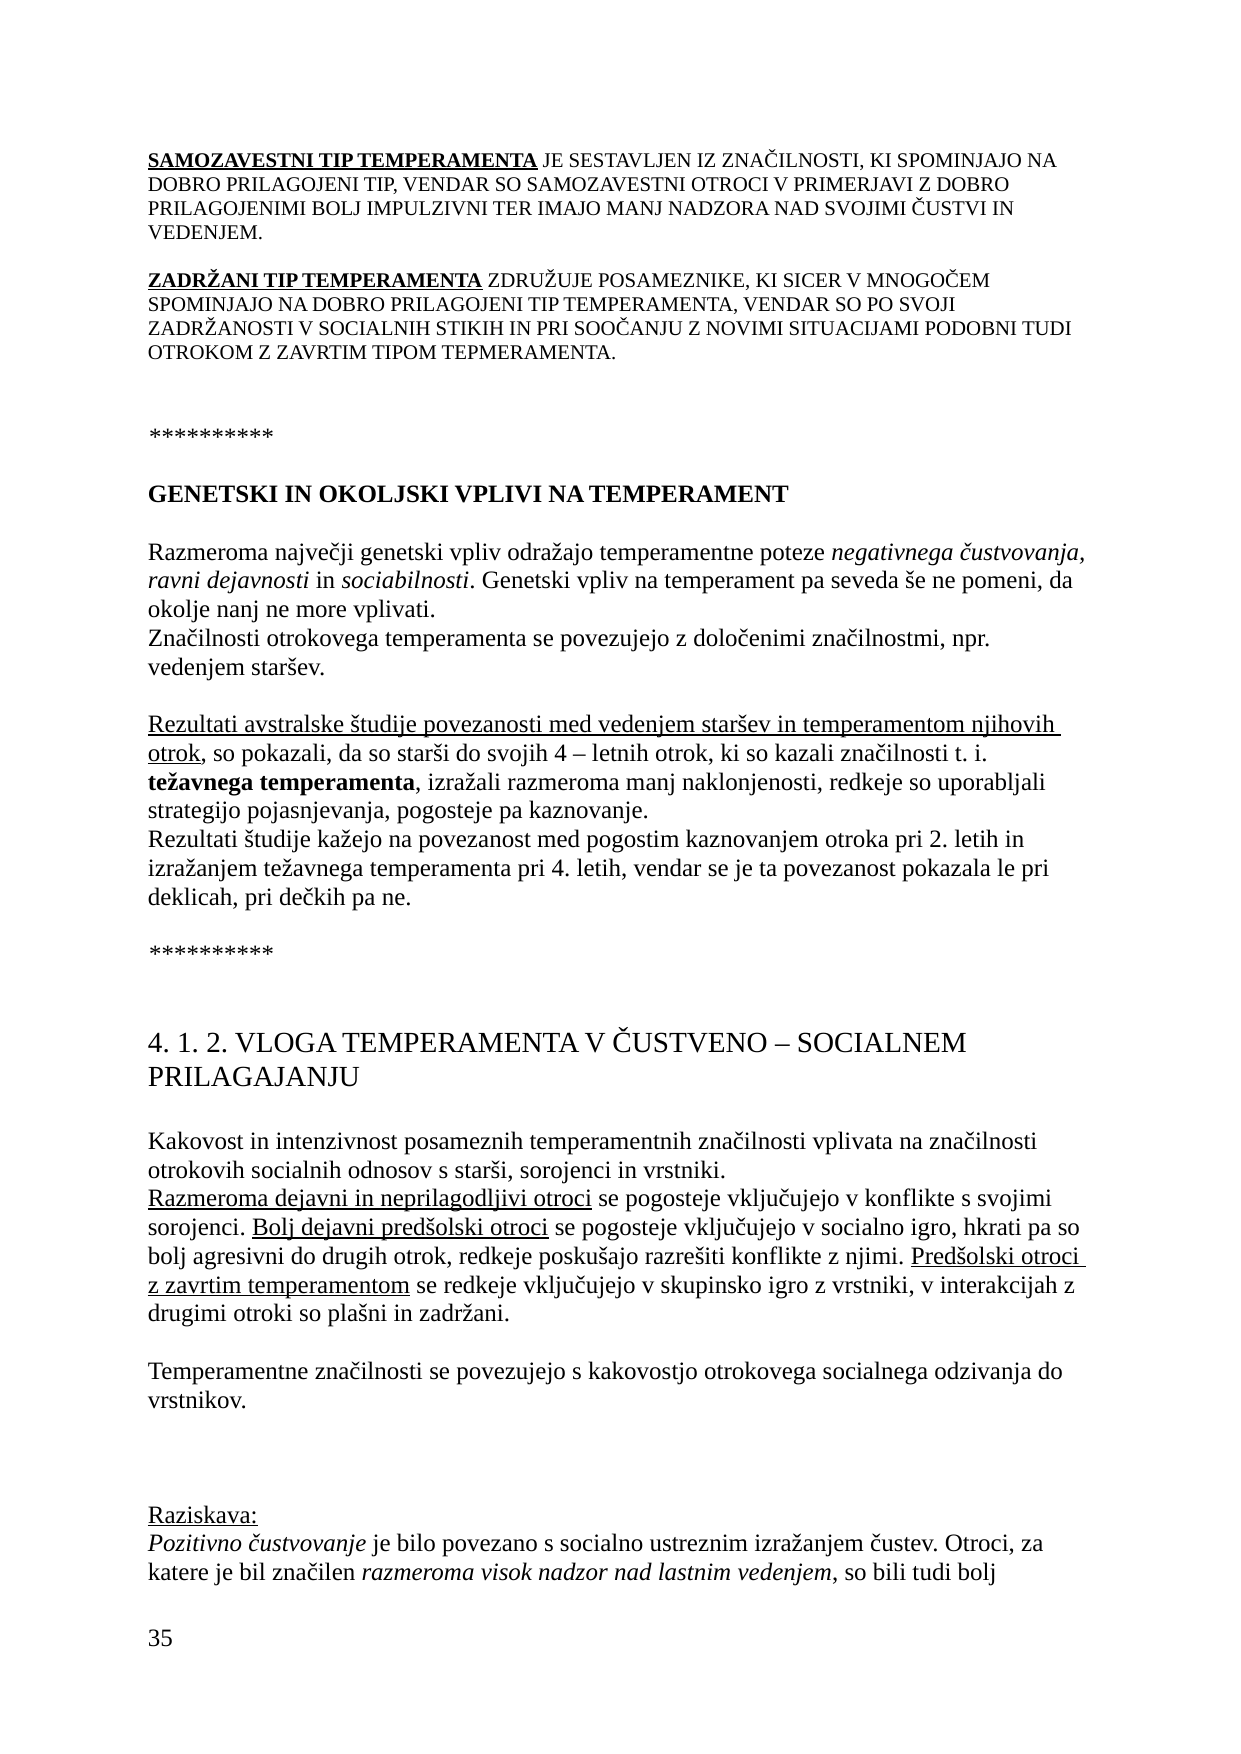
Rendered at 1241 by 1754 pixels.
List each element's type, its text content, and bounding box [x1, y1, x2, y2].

text Pozitivno čustvovanje je bilo povezano s socialno ustreznim izražanjem čustev. Otroci, za katere je bil značilen razmeroma visok nadzor nad lastnim vedenjem, so bili tudi bolj [148, 1528, 1093, 1586]
text Kakovost in intenzivnost posameznih temperamentnih značilnosti vplivata na značilnosti otrokovih socialnih odnosov s starši, sorojenci in vrstniki. [148, 1126, 1093, 1183]
text ZADRŽANI TIP TEMPERAMENTA ZDRUŽUJE POSAMEZNIKE, KI SICER V MNOGOČEM SPOMINJAJO NA DOBRO PRILAGOJENI TIP TEMPERAMENTA, VENDAR SO PO SVOJI ZADRŽANOSTI V SOCIALNIH STIKIH IN PRI SOOČANJU Z NOVIMI SITUACIJAMI PODOBNI TUDI OTROKOM Z ZAVRTIM TIPOM TEPMERAMENTA. [148, 268, 1093, 364]
text Razmeroma dejavni in neprilagodljivi otroci se pogosteje vključujejo v konflikte s svojimi sorojenci. Bolj dejavni predšolski otroci se pogosteje vključujejo v socialno igro, hkrati pa so bolj agresivni do drugih otrok, redkeje poskušajo razrešiti konflikte z njimi. Predšolski otroci z zavrtim temperamentom se redkeje vključujejo v skupinsko igro z vrstniki, v interakcijah z drugimi otroki so plašni in zadržani. [148, 1183, 1093, 1327]
text SAMOZAVESTNI TIP TEMPERAMENTA JE SESTAVLJEN IZ ZNAČILNOSTI, KI SPOMINJAJO NA DOBRO PRILAGOJENI TIP, VENDAR SO SAMOZAVESTNI OTROCI V PRIMERJAVI Z DOBRO PRILAGOJENIMI BOLJ IMPULZIVNI TER IMAJO MANJ NADZORA NAD SVOJIMI ČUSTVI IN VEDENJEM. [148, 148, 1093, 244]
text Rezultati avstralske študije povezanosti med vedenjem staršev in temperamentom njihovih otrok, so pokazali, da so starši do svojih 4 – letnih otrok, ki so kazali značilnosti t. i. težavnega temperamenta, izražali razmeroma manj naklonjenosti, redkeje so uporabljali strategijo pojasnjevanja, pogosteje pa kaznovanje. [148, 709, 1093, 824]
text Razmeroma največji genetski vpliv odražajo temperamentne poteze negativnega čustvovanja, ravni dejavnosti in sociabilnosti. Genetski vpliv na temperament pa seveda še ne pomeni, da okolje nanj ne more vplivati. [148, 537, 1093, 623]
text Temperamentne značilnosti se povezujejo s kakovostjo otrokovega socialnega odzivanja do vrstnikov. [148, 1356, 1093, 1413]
text ********** [148, 422, 1093, 450]
text Raziskava: [148, 1500, 1093, 1528]
text 4. 1. 2. VLOGA TEMPERAMENTA V ČUSTVENO – SOCIALNEM PRILAGAJANJU [148, 1025, 1093, 1092]
text GENETSKI IN OKOLJSKI VPLIVI NA TEMPERAMENT [148, 479, 1093, 508]
text ********** [148, 939, 1093, 968]
text Rezultati študije kažejo na povezanost med pogostim kaznovanjem otroka pri 2. letih in izražanjem težavnega temperamenta pri 4. letih, vendar se je ta povezanost pokazala le pri deklicah, pri dečkih pa ne. [148, 824, 1093, 910]
text Značilnosti otrokovega temperamenta se povezujejo z določenimi značilnostmi, npr. vedenjem staršev. [148, 623, 1093, 680]
